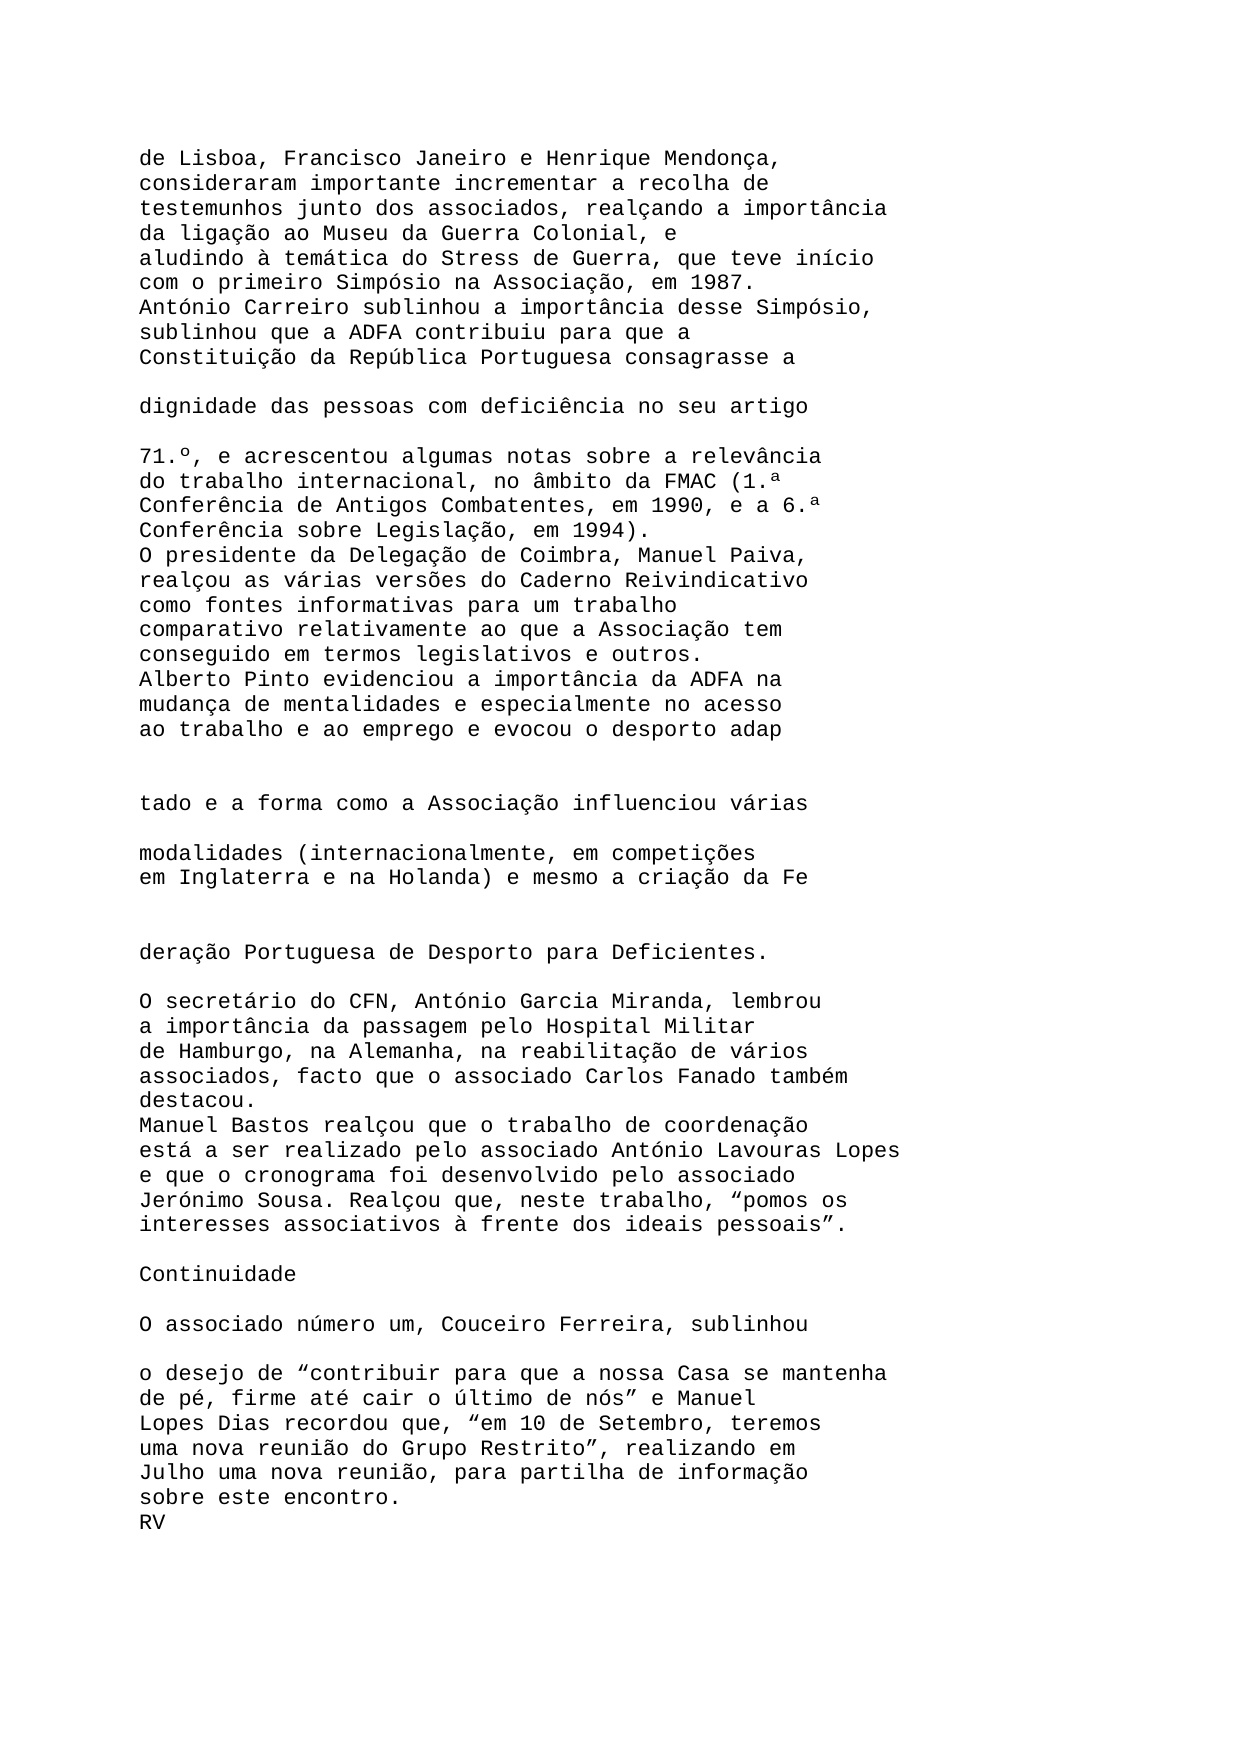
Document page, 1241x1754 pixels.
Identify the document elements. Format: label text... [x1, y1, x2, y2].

text O presidente da Delegação de Coimbra, Manuel Paiva, [139, 544, 1101, 569]
text conseguido em termos legislativos e outros. [139, 643, 1101, 668]
text O secretário do CFN, António Garcia Miranda, lembrou [139, 991, 1101, 1015]
text ao trabalho e ao emprego e evocou o desporto adap [139, 718, 1101, 743]
text está a ser realizado pelo associado António Lavouras Lopes [139, 1139, 1101, 1164]
text RV [139, 1511, 1101, 1536]
text Alberto Pinto evidenciou a importância da ADFA na [139, 668, 1101, 693]
text a importância da passagem pelo Hospital Militar [139, 1015, 1101, 1040]
text sobre este encontro. [139, 1486, 1101, 1511]
text António Carreiro sublinhou a importância desse Simpósio, [139, 296, 1101, 321]
text comparativo relativamente ao que a Associação tem [139, 619, 1101, 643]
text 71.º, e acrescentou algumas notas sobre a relevância [139, 445, 1101, 470]
text Julho uma nova reunião, para partilha de informação [139, 1462, 1101, 1486]
text consideraram importante incrementar a recolha de [139, 172, 1101, 197]
text destacou. [139, 1090, 1101, 1114]
text dignidade das pessoas com deficiência no seu artigo [139, 396, 1101, 420]
text uma nova reunião do Grupo Restrito”, realizando em [139, 1437, 1101, 1462]
text realçou as várias versões do Caderno Reivindicativo [139, 569, 1101, 594]
text Constituição da República Portuguesa consagrasse a [139, 346, 1101, 371]
text Manuel Bastos realçou que o trabalho de coordenação [139, 1114, 1101, 1139]
text modalidades (internacionalmente, em competições [139, 842, 1101, 867]
text interesses associativos à frente dos ideais pessoais”. [139, 1214, 1101, 1238]
text sublinhou que a ADFA contribuiu para que a [139, 321, 1101, 346]
text tado e a forma como a Associação influenciou várias [139, 792, 1101, 817]
text Conferência sobre Legislação, em 1994). [139, 519, 1101, 544]
text com o primeiro Simpósio na Associação, em 1987. [139, 272, 1101, 296]
text do trabalho internacional, no âmbito da FMAC (1.ª [139, 470, 1101, 495]
text testemunhos junto dos associados, realçando a importância [139, 197, 1101, 222]
text de pé, firme até cair o último de nós” e Manuel [139, 1387, 1101, 1412]
text Continuidade [139, 1263, 1101, 1288]
text e que o cronograma foi desenvolvido pelo associado [139, 1164, 1101, 1189]
text de Lisboa, Francisco Janeiro e Henrique Mendonça, [139, 148, 1101, 172]
text Jerónimo Sousa. Realçou que, neste trabalho, “pomos os [139, 1189, 1101, 1214]
text deração Portuguesa de Desporto para Deficientes. [139, 941, 1101, 966]
text como fontes informativas para um trabalho [139, 594, 1101, 619]
text Conferência de Antigos Combatentes, em 1990, e a 6.ª [139, 495, 1101, 519]
text Lopes Dias recordou que, “em 10 de Setembro, teremos [139, 1412, 1101, 1437]
text associados, facto que o associado Carlos Fanado também [139, 1065, 1101, 1090]
text aludindo à temática do Stress de Guerra, que teve início [139, 247, 1101, 272]
text o desejo de “contribuir para que a nossa Casa se mantenha [139, 1362, 1101, 1387]
text mudança de mentalidades e especialmente no acesso [139, 693, 1101, 718]
text da ligação ao Museu da Guerra Colonial, e [139, 222, 1101, 247]
text em Inglaterra e na Holanda) e mesmo a criação da Fe [139, 867, 1101, 891]
text O associado número um, Couceiro Ferreira, sublinhou [139, 1313, 1101, 1338]
text de Hamburgo, na Alemanha, na reabilitação de vários [139, 1040, 1101, 1065]
